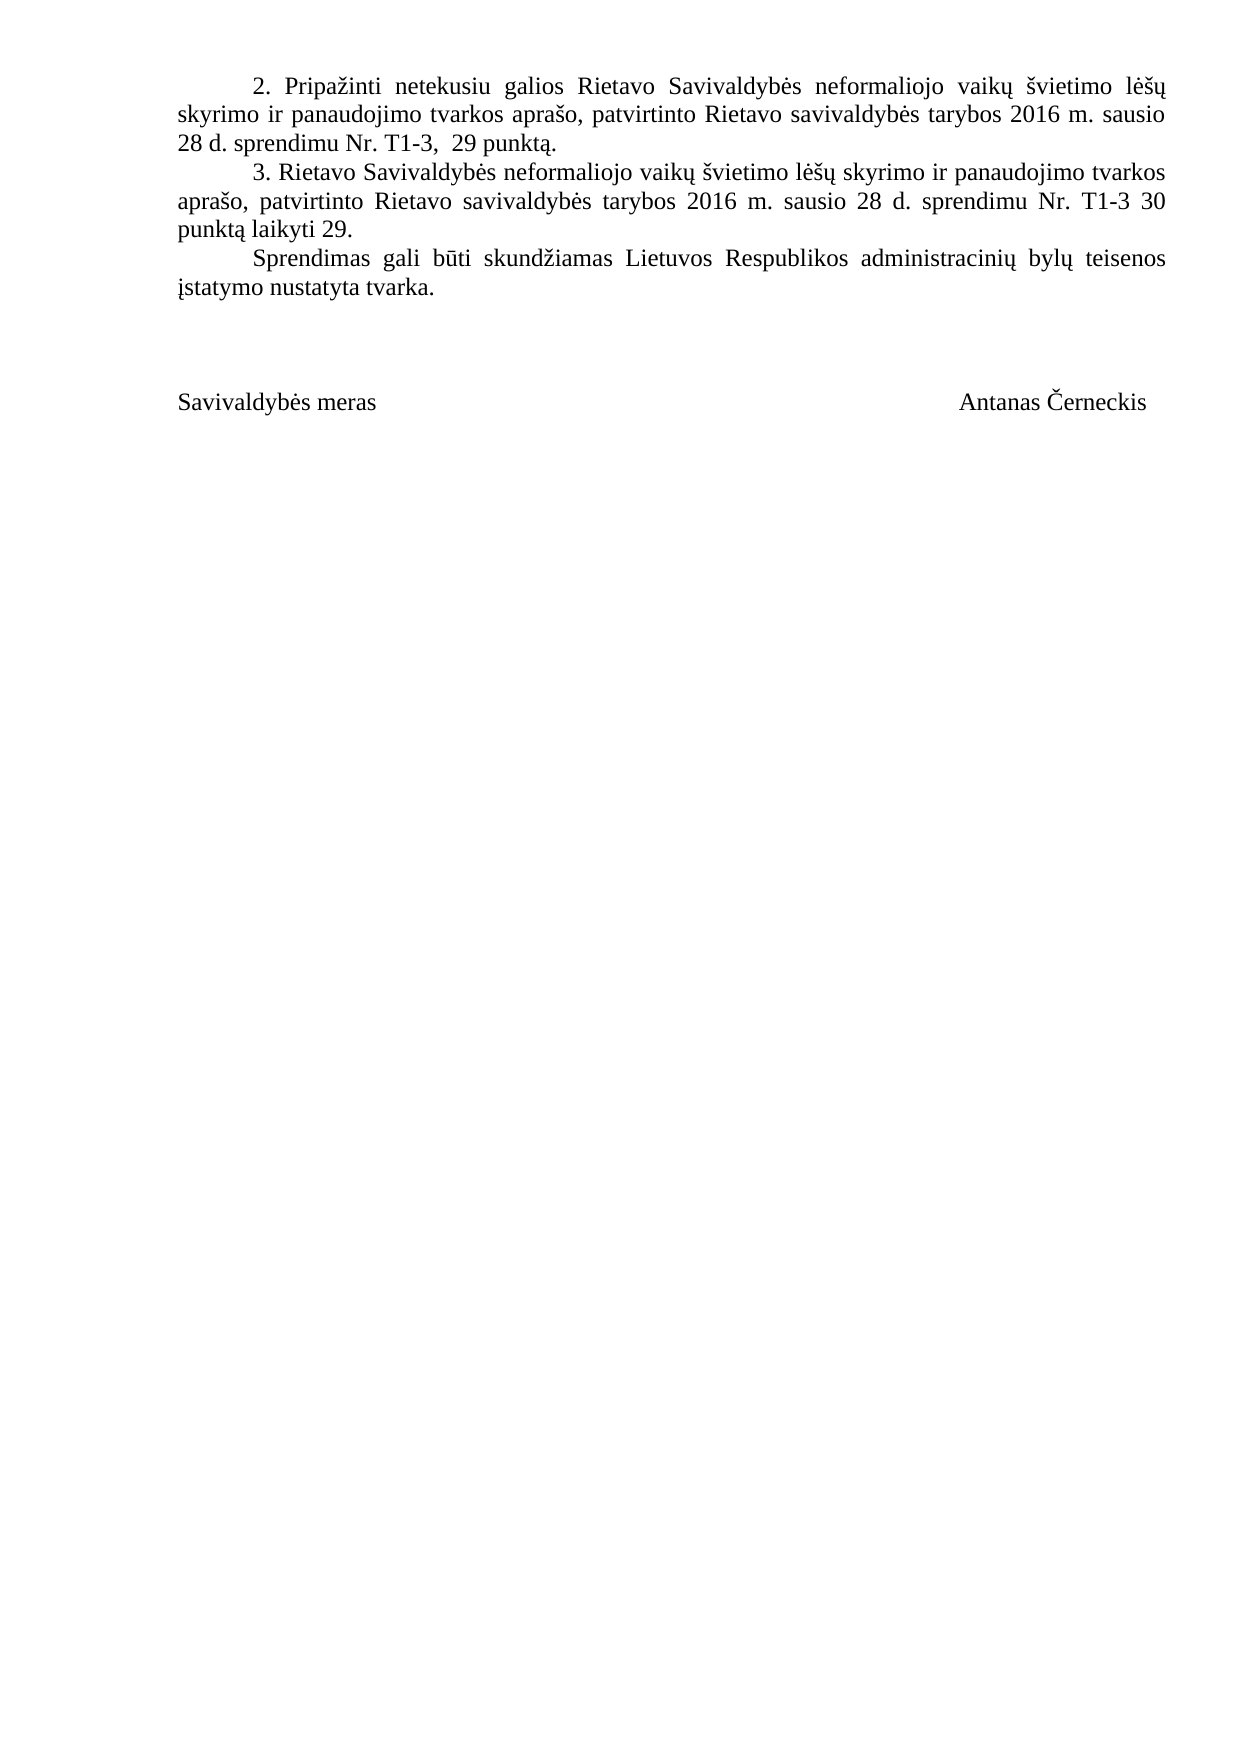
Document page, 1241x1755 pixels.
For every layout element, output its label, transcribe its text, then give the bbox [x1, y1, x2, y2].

text Sprendimas gali būti skundžiamas Lietuvos Respublikos administracinių bylų teisenos įstatymo nustatyta tvarka. [177, 243, 1167, 301]
text 2. Pripažinti netekusiu galios Rietavo Savivaldybės neformaliojo vaikų švietimo lėšų skyrimo ir panaudojimo tvarkos aprašo, patvirtinto Rietavo savivaldybės tarybos 2016 m. sausio 28 d. sprendimu Nr. T1-3, 29 punktą. [177, 71, 1167, 157]
text 3. Rietavo Savivaldybės neformaliojo vaikų švietimo lėšų skyrimo ir panaudojimo tvarkos aprašo, patvirtinto Rietavo savivaldybės tarybos 2016 m. sausio 28 d. sprendimu Nr. T1-3 30 punktą laikyti 29. [177, 157, 1167, 243]
text Savivaldybės meras Antanas Černeckis [177, 387, 1167, 416]
